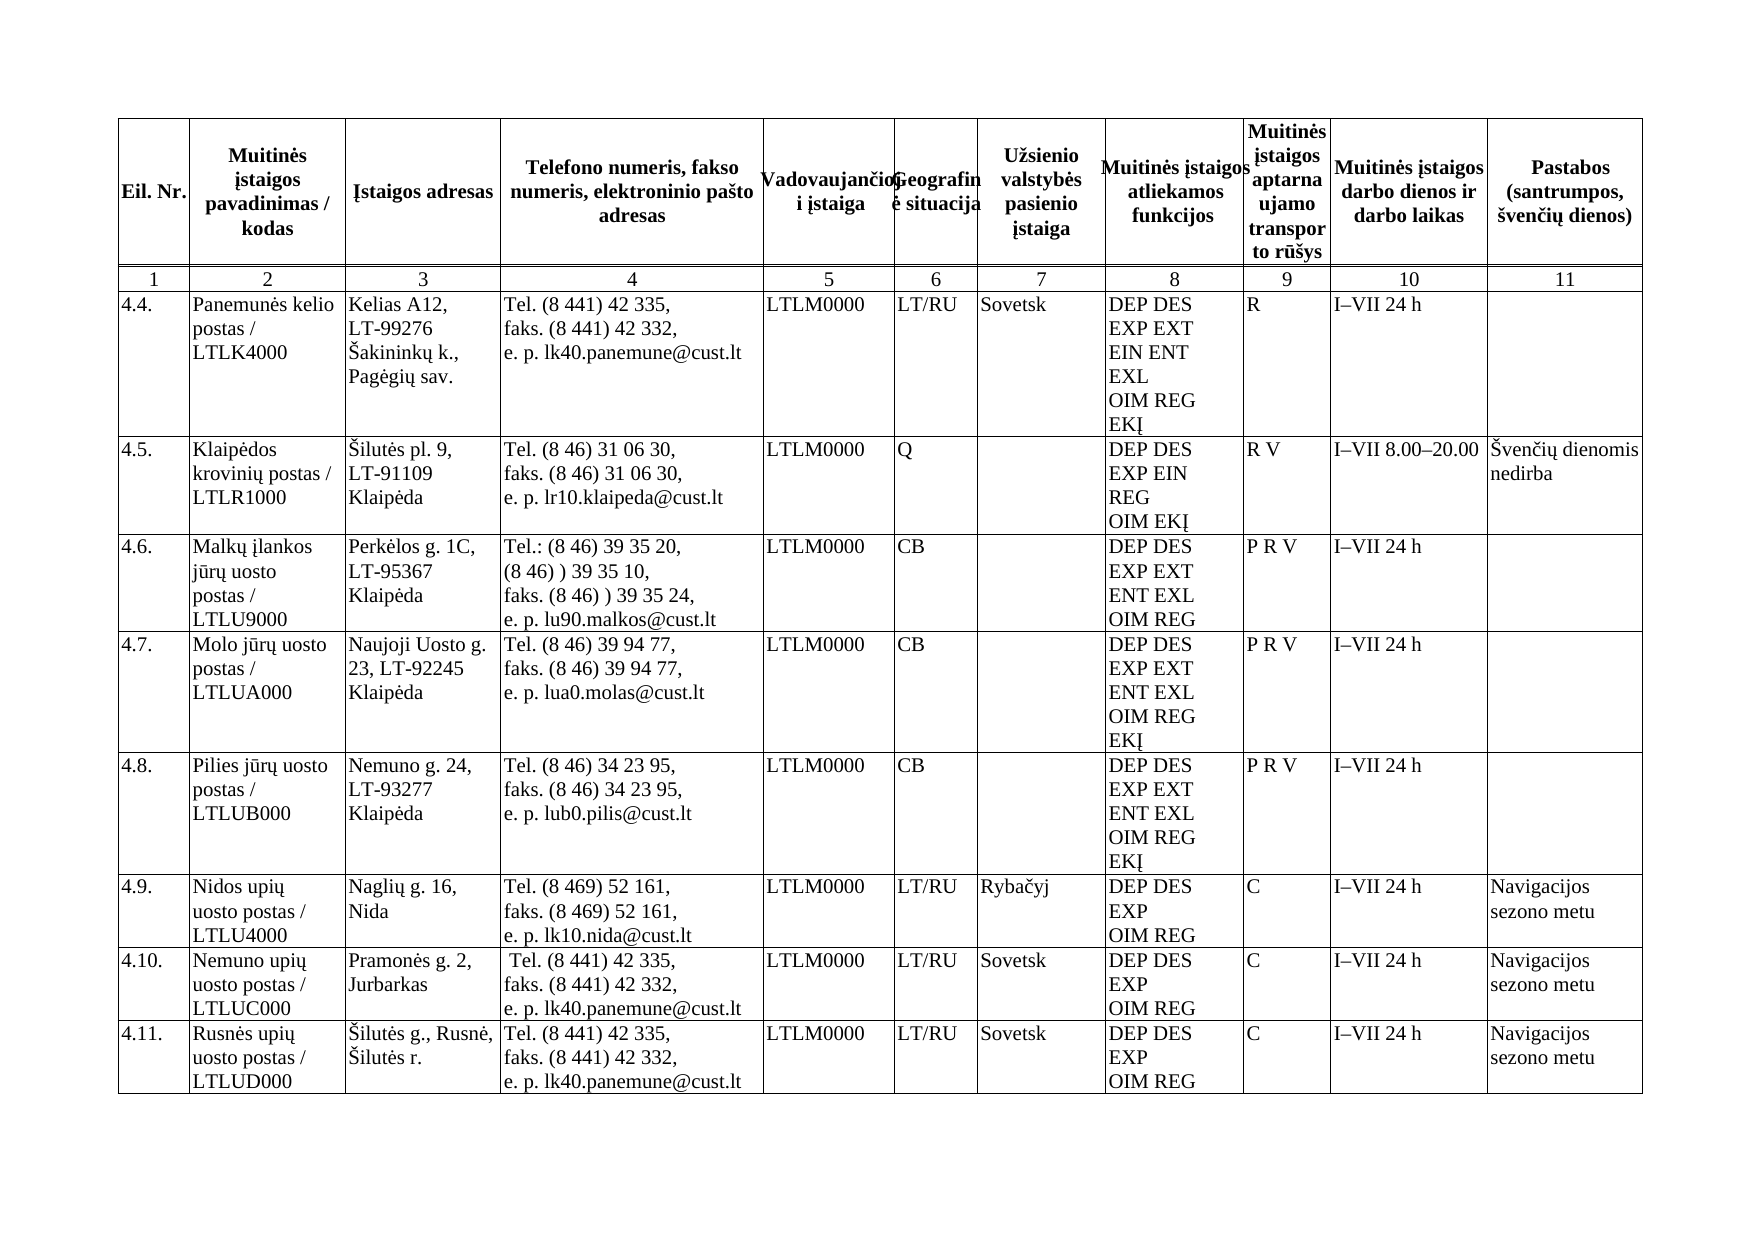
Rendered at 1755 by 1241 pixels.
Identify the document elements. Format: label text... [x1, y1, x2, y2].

table_cell I–VII 8.00–20.00 [1331, 437, 1487, 533]
table_cell [978, 753, 1105, 873]
table_header Telefono numeris, fakso numeris, elektroninio pašto adresas [501, 119, 763, 263]
table_cell I–VII 24 h [1331, 1021, 1487, 1093]
table_cell 4.7. [119, 632, 189, 752]
table_cell Tel. (8 441) 42 335, faks. (8 441) 42 332, e. p. lk40.panemune@cust.lt [501, 948, 763, 1020]
table_cell C [1244, 875, 1330, 947]
table_cell 6 [895, 267, 977, 291]
table_cell I–VII 24 h [1331, 292, 1487, 436]
table_cell Nidos upių uosto postas / LTLU4000 [190, 875, 345, 947]
table_cell CB [895, 753, 977, 873]
table_cell Navigacijos sezono metu [1488, 1021, 1642, 1093]
table_cell R V [1244, 437, 1330, 533]
table_cell 3 [346, 267, 500, 291]
table_cell LTLM0000 [764, 437, 894, 533]
table_cell DEP DES EXP EXT ENT EXL OIM REG EKĮ [1106, 753, 1243, 873]
table_cell Sovetsk [978, 1021, 1105, 1093]
table_cell 2 [190, 267, 345, 291]
table_cell 4.8. [119, 753, 189, 873]
table_cell Pilies jūrų uosto postas / LTLUB000 [190, 753, 345, 873]
table_cell DEP DES EXP EXT ENT EXL OIM REG [1106, 535, 1243, 631]
table_cell Malkų įlankos jūrų uosto postas / LTLU9000 [190, 535, 345, 631]
table_cell Tel. (8 469) 52 161, faks. (8 469) 52 161, e. p. lk10.nida@cust.lt [501, 875, 763, 947]
table_cell 4.11. [119, 1021, 189, 1093]
table_cell LT/RU [895, 875, 977, 947]
table_cell DEP DES EXP EXT ENT EXL OIM REG EKĮ [1106, 632, 1243, 752]
table_cell Šilutės g., Rusnė, Šilutės r. [346, 1021, 500, 1093]
table_cell I–VII 24 h [1331, 753, 1487, 873]
table_cell Švenčių dienomis nedirba [1488, 437, 1642, 533]
table_cell C [1244, 1021, 1330, 1093]
table_cell Tel. (8 46) 39 94 77, faks. (8 46) 39 94 77, e. p. lua0.molas@cust.lt [501, 632, 763, 752]
table_cell LT/RU [895, 292, 977, 436]
table_cell I–VII 24 h [1331, 632, 1487, 752]
table_header Muitinės įstaigos pavadinimas / kodas [190, 119, 345, 263]
table_cell Navigacijos sezono metu [1488, 948, 1642, 1020]
table_cell DEP DES EXP EXT EIN ENT EXL OIM REG EKĮ [1106, 292, 1243, 436]
table_cell 4.6. [119, 535, 189, 631]
table_cell LTLM0000 [764, 1021, 894, 1093]
table_cell Sovetsk [978, 292, 1105, 436]
table_cell C [1244, 948, 1330, 1020]
table_cell Nemuno g. 24, LT-93277 Klaipėda [346, 753, 500, 873]
table_cell [978, 632, 1105, 752]
table_cell CB [895, 632, 977, 752]
table_header Vadovaujančioji įstaiga [764, 119, 894, 263]
table_cell LTLM0000 [764, 535, 894, 631]
table_header Muitinės įstaigos darbo dienos ir darbo laikas [1331, 119, 1487, 263]
table_cell Tel. (8 441) 42 335, faks. (8 441) 42 332, e. p. lk40.panemune@cust.lt [501, 1021, 763, 1093]
table_cell Kelias A12, LT-99276 Šakininkų k., Pagėgių sav. [346, 292, 500, 436]
table_cell Rusnės upių uosto postas / LTLUD000 [190, 1021, 345, 1093]
table_cell LTLM0000 [764, 632, 894, 752]
table_cell R [1244, 292, 1330, 436]
table_header Muitinės įstaigos atliekamos funkcijos [1106, 119, 1243, 263]
table_cell 7 [978, 267, 1105, 291]
table_cell 1 [119, 267, 189, 291]
table_cell [1488, 753, 1642, 873]
table_cell 5 [764, 267, 894, 291]
table_cell LT/RU [895, 1021, 977, 1093]
table_cell Tel. (8 46) 31 06 30, faks. (8 46) 31 06 30, e. p. lr10.klaipeda@cust.lt [501, 437, 763, 533]
table_cell 4.10. [119, 948, 189, 1020]
table_cell 9 [1244, 267, 1330, 291]
table_cell LTLM0000 [764, 292, 894, 436]
table_cell LTLM0000 [764, 875, 894, 947]
table_cell 11 [1488, 267, 1642, 291]
table_cell Tel. (8 46) 34 23 95, faks. (8 46) 34 23 95, e. p. lub0.pilis@cust.lt [501, 753, 763, 873]
table_cell Navigacijos sezono metu [1488, 875, 1642, 947]
table_cell Pramonės g. 2, Jurbarkas [346, 948, 500, 1020]
table_header Pastabos (santrumpos, švenčių dienos) [1488, 119, 1642, 263]
table_cell Q [895, 437, 977, 533]
table_cell 8 [1106, 267, 1243, 291]
table_cell LT/RU [895, 948, 977, 1020]
table_cell P R V [1244, 535, 1330, 631]
table_cell Tel.: (8 46) 39 35 20, (8 46) ) 39 35 10, faks. (8 46) ) 39 35 24, e. p. lu90.malkos@cust.lt [501, 535, 763, 631]
table_cell CB [895, 535, 977, 631]
table_cell [1488, 535, 1642, 631]
table_cell 10 [1331, 267, 1487, 291]
table_cell Tel. (8 441) 42 335, faks. (8 441) 42 332, e. p. lk40.panemune@cust.lt [501, 292, 763, 436]
table_cell Šilutės pl. 9, LT-91109 Klaipėda [346, 437, 500, 533]
table_header Muitinės įstaigos aptarnaujamo transporto rūšys [1244, 119, 1330, 263]
table_cell DEP DES EXP OIM REG [1106, 948, 1243, 1020]
table_cell 4.5. [119, 437, 189, 533]
table_cell Naujoji Uosto g. 23, LT-92245 Klaipėda [346, 632, 500, 752]
table_cell I–VII 24 h [1331, 535, 1487, 631]
table_header Geografinė situacija [895, 119, 977, 263]
table_cell Klaipėdos krovinių postas / LTLR1000 [190, 437, 345, 533]
table_cell P R V [1244, 753, 1330, 873]
table_cell Molo jūrų uosto postas / LTLUA000 [190, 632, 345, 752]
table_header Užsienio valstybės pasienio įstaiga [978, 119, 1105, 263]
table_cell DEP DES EXP OIM REG [1106, 1021, 1243, 1093]
table_cell Naglių g. 16, Nida [346, 875, 500, 947]
table_cell LTLM0000 [764, 753, 894, 873]
table_cell Panemunės kelio postas / LTLK4000 [190, 292, 345, 436]
table_cell P R V [1244, 632, 1330, 752]
table_header Eil. Nr. [119, 119, 189, 263]
table_cell Perkėlos g. 1C, LT-95367 Klaipėda [346, 535, 500, 631]
table_cell [1488, 632, 1642, 752]
table_cell 4.4. [119, 292, 189, 436]
table_cell Rybačyj [978, 875, 1105, 947]
table_cell 4 [501, 267, 763, 291]
table_cell I–VII 24 h [1331, 948, 1487, 1020]
table_cell [1488, 292, 1642, 436]
table_cell LTLM0000 [764, 948, 894, 1020]
table_cell DEP DES EXP OIM REG [1106, 875, 1243, 947]
table_cell [978, 437, 1105, 533]
table_cell [978, 535, 1105, 631]
table_cell 4.9. [119, 875, 189, 947]
table_header Įstaigos adresas [346, 119, 500, 263]
table_cell DEP DES EXP EIN REG OIM EKĮ [1106, 437, 1243, 533]
table_cell I–VII 24 h [1331, 875, 1487, 947]
table_cell Sovetsk [978, 948, 1105, 1020]
table_cell Nemuno upių uosto postas / LTLUC000 [190, 948, 345, 1020]
